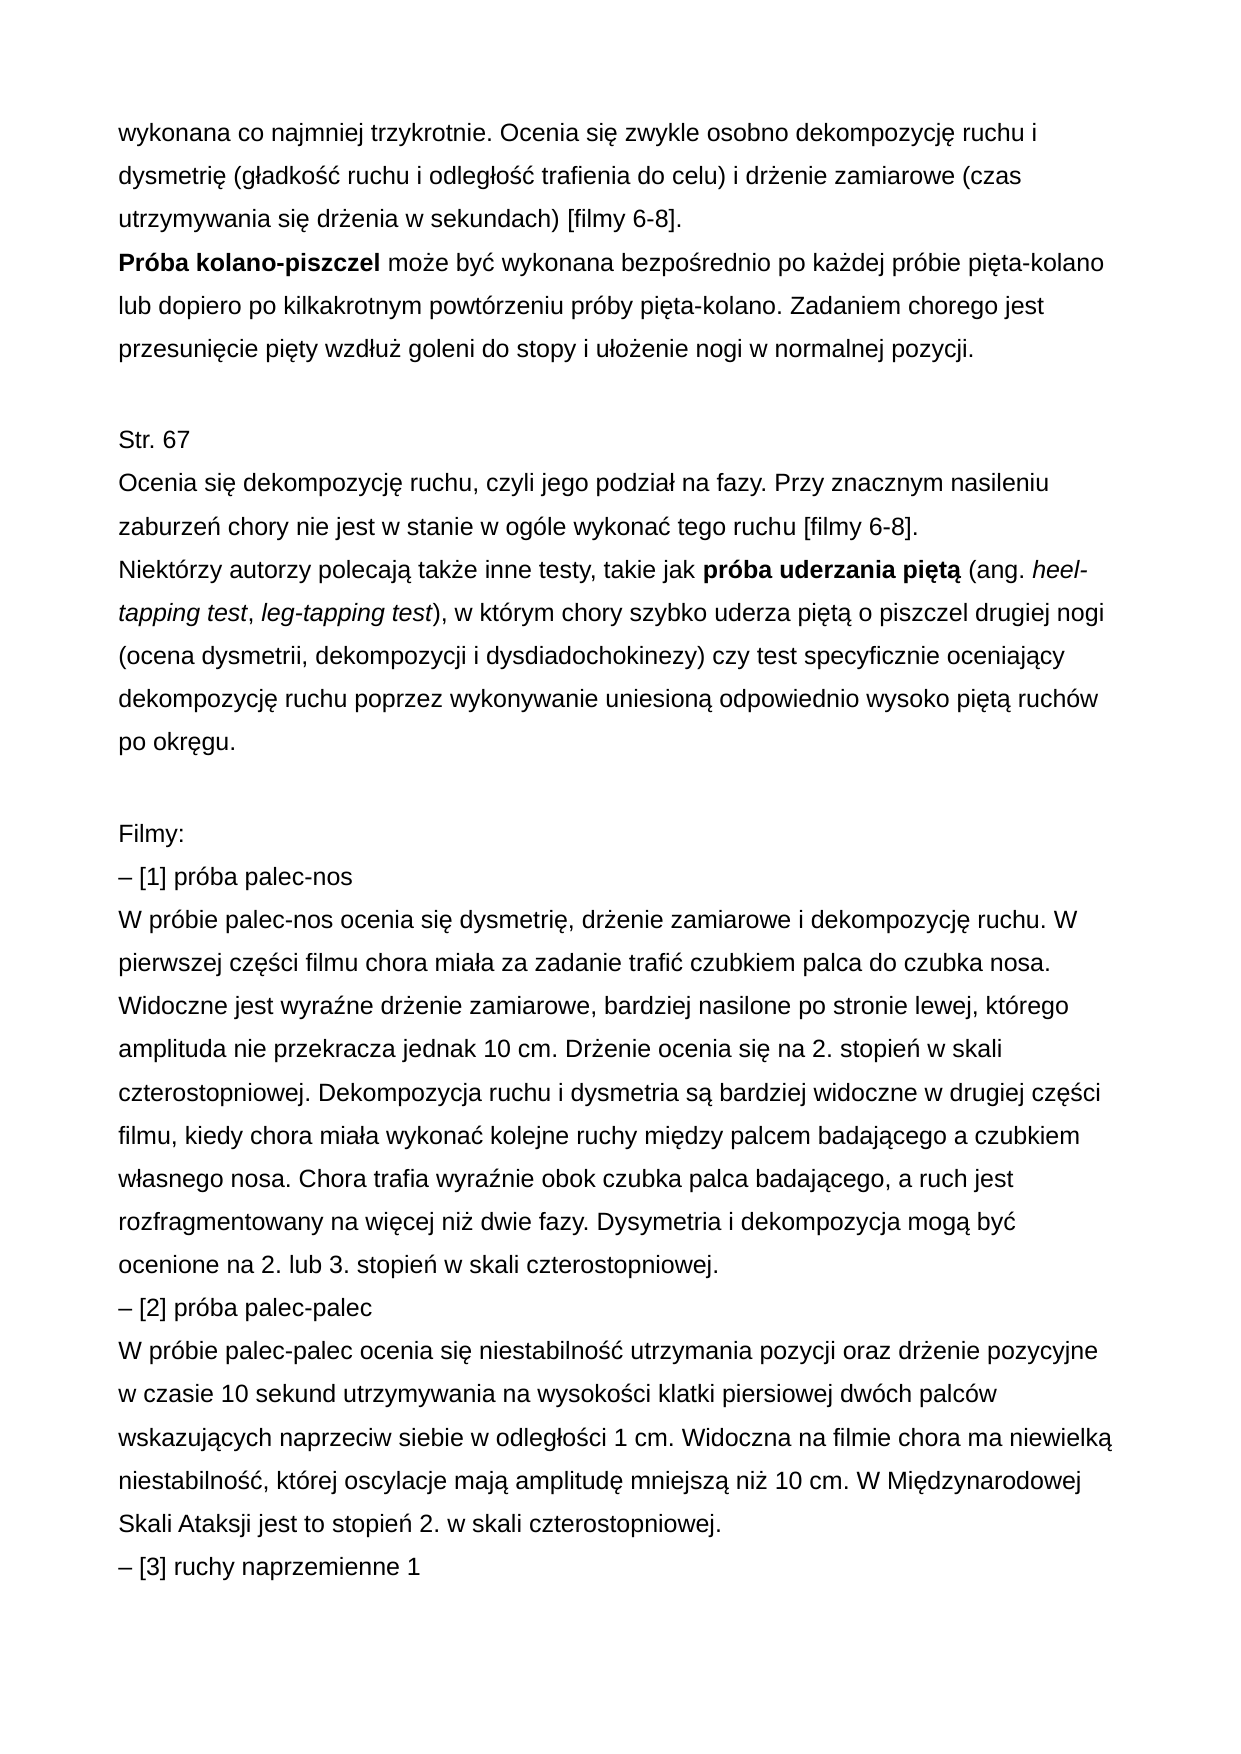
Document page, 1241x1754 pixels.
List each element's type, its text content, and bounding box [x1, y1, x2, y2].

text Niektórzy autorzy polecają także inne testy, takie jak próba uderzania piętą (ang. heel-tapping test, leg-tapping test), w którym chory szybko uderza piętą o piszczel drugiej nogi (ocena dysmetrii, dekompozycji i dysdiadochokinezy) czy test specyficznie oceniający dekompozycję ruchu poprzez wykonywanie uniesioną odpowiednio wysoko piętą ruchów po okręgu. [118, 555, 1122, 756]
text – [2] próba palec-palec [118, 1293, 1122, 1322]
text Ocenia się dekompozycję ruchu, czyli jego podział na fazy. Przy znacznym nasileniu zaburzeń chory nie jest w stanie w ogóle wykonać tego ruchu [filmy 6-8]. [118, 468, 1122, 540]
text W próbie palec-nos ocenia się dysmetrię, drżenie zamiarowe i dekompozycję ruchu. W pierwszej części filmu chora miała za zadanie trafić czubkiem palca do czubka nosa. Widoczne jest wyraźne drżenie zamiarowe, bardziej nasilone po stronie lewej, którego amplituda nie przekracza jednak 10 cm. Drżenie ocenia się na 2. stopień w skali czterostopniowej. Dekompozycja ruchu i dysmetria są bardziej widoczne w drugiej części filmu, kiedy chora miała wykonać kolejne ruchy między palcem badającego a czubkiem własnego nosa. Chora trafia wyraźnie obok czubka palca badającego, a ruch jest rozfragmentowany na więcej niż dwie fazy. Dysymetria i dekompozycja mogą być ocenione na 2. lub 3. stopień w skali czterostopniowej. [118, 905, 1122, 1279]
text – [3] ruchy naprzemienne 1 [118, 1552, 1122, 1581]
text Filmy: [118, 819, 1122, 847]
text wykonana co najmniej trzykrotnie. Ocenia się zwykle osobno dekompozycję ruchu i dysmetrię (gładkość ruchu i odległość trafienia do celu) i drżenie zamiarowe (czas utrzymywania się drżenia w sekundach) [filmy 6-8]. [118, 118, 1122, 233]
text Próba kolano-piszczel może być wykonana bezpośrednio po każdej próbie pięta-kolano lub dopiero po kilkakrotnym powtórzeniu próby pięta-kolano. Zadaniem chorego jest przesunięcie pięty wzdłuż goleni do stopy i ułożenie nogi w normalnej pozycji. [118, 247, 1122, 362]
text W próbie palec-palec ocenia się niestabilność utrzymania pozycji oraz drżenie pozycyjne w czasie 10 sekund utrzymywania na wysokości klatki piersiowej dwóch palców wskazujących naprzeciw siebie w odległości 1 cm. Widoczna na filmie chora ma niewielką niestabilność, której oscylacje mają amplitudę mniejszą niż 10 cm. W Międzynarodowej Skali Ataksji jest to stopień 2. w skali czterostopniowej. [118, 1336, 1122, 1537]
text – [1] próba palec-nos [118, 862, 1122, 891]
text Str. 67 [118, 425, 1122, 454]
